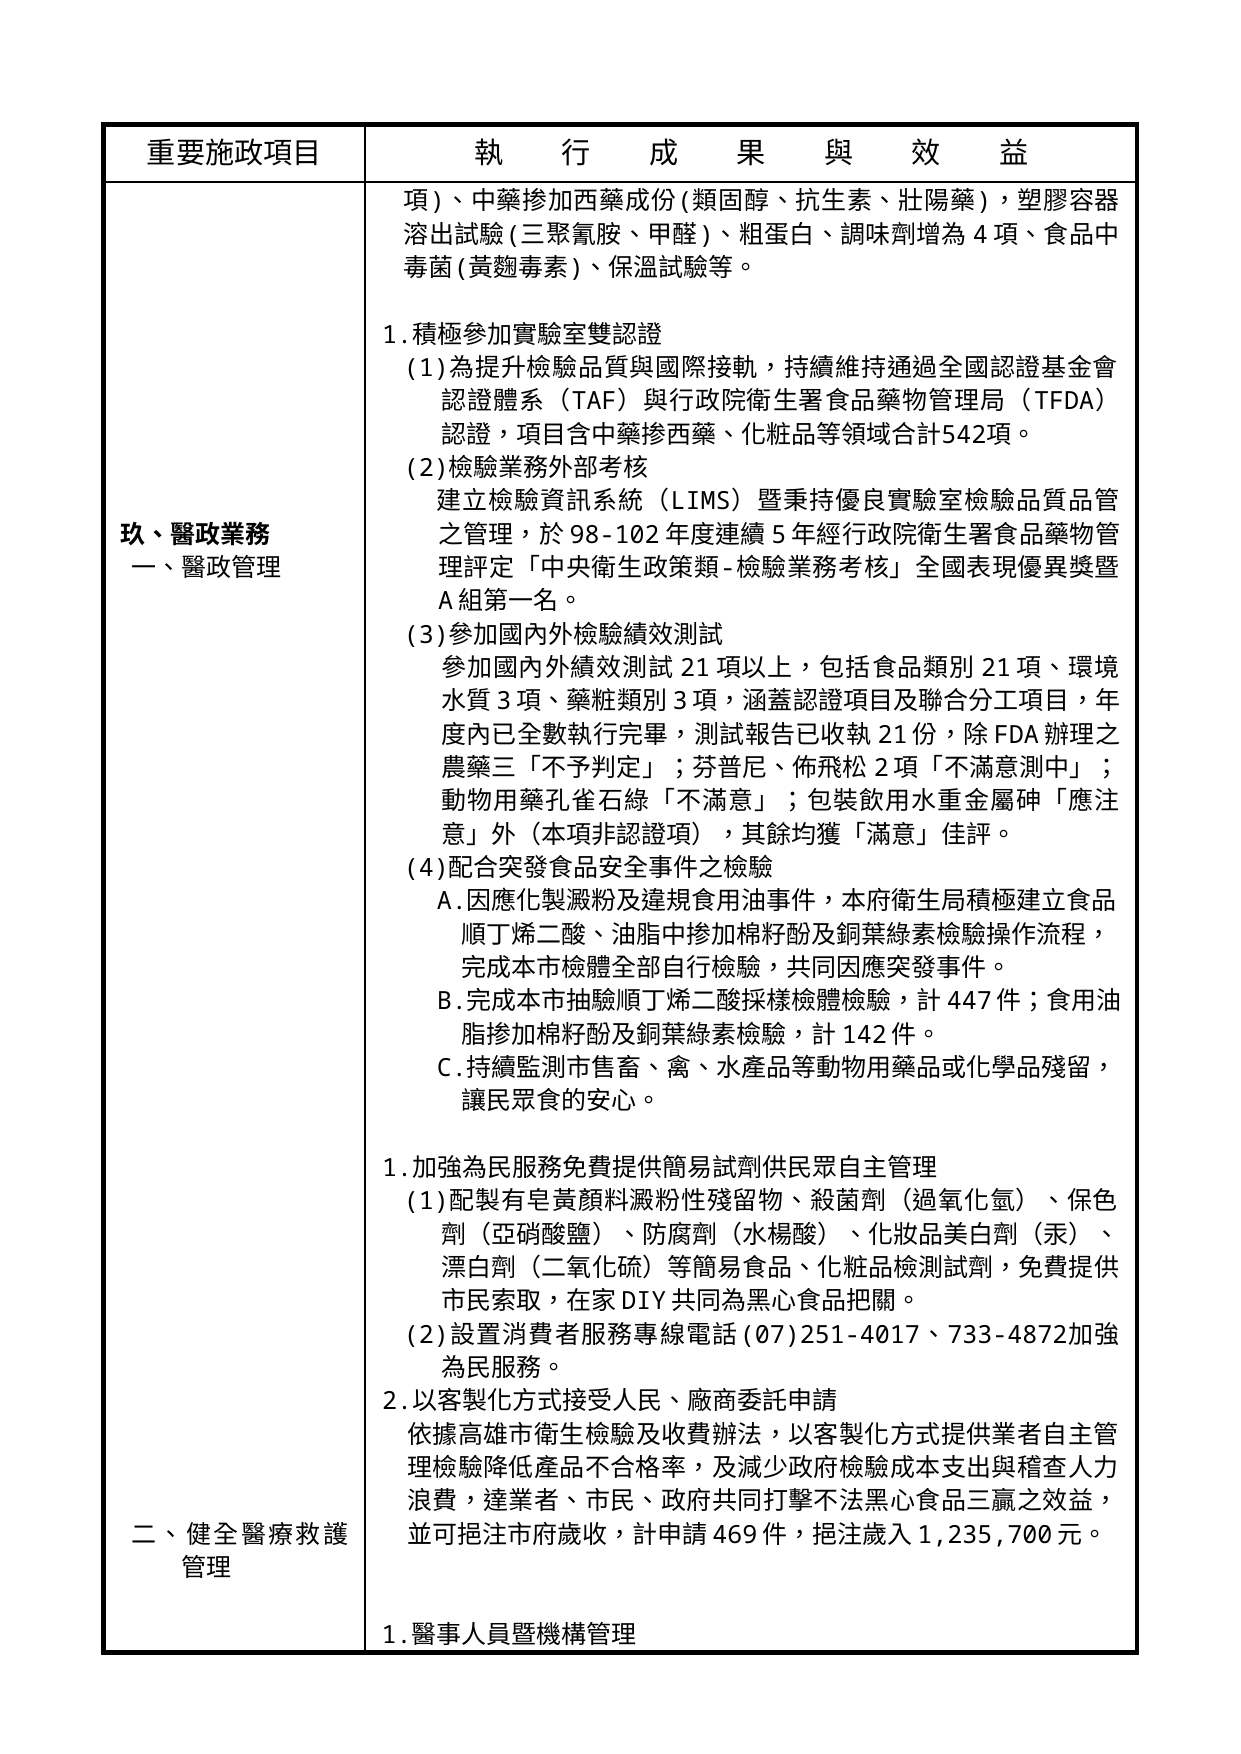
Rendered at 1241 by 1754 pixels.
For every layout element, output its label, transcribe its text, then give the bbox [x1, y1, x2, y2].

table_header 重要施政項目 [106, 127, 364, 181]
table_header 執 行 成 果 與 效 益 [366, 127, 1135, 181]
table_cell 項)、中藥掺加西藥成份(類固醇、抗生素、壯陽藥)，塑膠容器溶出試驗(三聚氰胺、甲醛)、粗蛋白、調味劑增為4項、食品中毒菌(黃麴毒素)、保溫試驗等。 1.積極參加實驗室雙認證 (1)為提升檢驗品質與國際接軌，持續維持通過全國認證基金會認證體系（TAF）與行政院衛生署食品藥物管理局（TFDA）認證，項目含中藥掺西藥、化粧品等領域合計542項。 (2)檢驗業務外部考核 建立檢驗資訊系統（LIMS）暨秉持優良實驗室檢驗品質品管之管理，於98-102年度連續5年經行政院衛生署食品藥物管理評定「中央衛生政策類-檢驗業務考核」全國表現優異獎暨A組第一名。 (3)參加國內外檢驗績效測試 參加國內外績效測試21項以上，包括食品類別21項、環境水質3項、藥粧類別3項，涵蓋認證項目及聯合分工項目，年度內已全數執行完畢，測試報告已收執21份，除FDA辦理之農藥三「不予判定」；芬普尼、佈飛松2項「不滿意測中」；動物用藥孔雀石綠「不滿意」；包裝飲用水重金屬砷「應注意」外（本項非認證項），其餘均獲「滿意」佳評。 (4)配合突發食品安全事件之檢驗 A.因應化製澱粉及違規食用油事件，本府衛生局積極建立食品順丁烯二酸、油脂中掺加棉籽酚及銅葉綠素檢驗操作流程，完成本市檢體全部自行檢驗，共同因應突發事件。 B.完成本市抽驗順丁烯二酸採樣檢體檢驗，計447件；食用油脂掺加棉籽酚及銅葉綠素檢驗，計142件。 C.持續監測市售畜、禽、水產品等動物用藥品或化學品殘留，讓民眾食的安心。 1.加強為民服務免費提供簡易試劑供民眾自主管理 (1)配製有皂黃顏料澱粉性殘留物、殺菌劑（過氧化氫）、保色劑（亞硝酸鹽）、防腐劑（水楊酸）、化妝品美白劑（汞）、漂白劑（二氧化硫）等簡易食品、化粧品檢測試劑，免費提供市民索取，在家DIY共同為黑心食品把關。 (2)設置消費者服務專線電話(07)251-4017、733-4872加強為民服務。 2.以客製化方式接受人民、廠商委託申請 依據高雄市衛生檢驗及收費辦法，以客製化方式提供業者自主管理檢驗降低產品不合格率，及減少政府檢驗成本支出與稽查人力浪費，達業者、市民、政府共同打擊不法黑心食品三贏之效益，並可挹注市府歲收，計申請469件，挹注歲入1,235,700元。 1.醫事人員暨機構管理 [366, 183, 1135, 1650]
table_cell 玖、醫政業務 一、醫政管理 二、健全醫療救護管理 [106, 183, 364, 1650]
